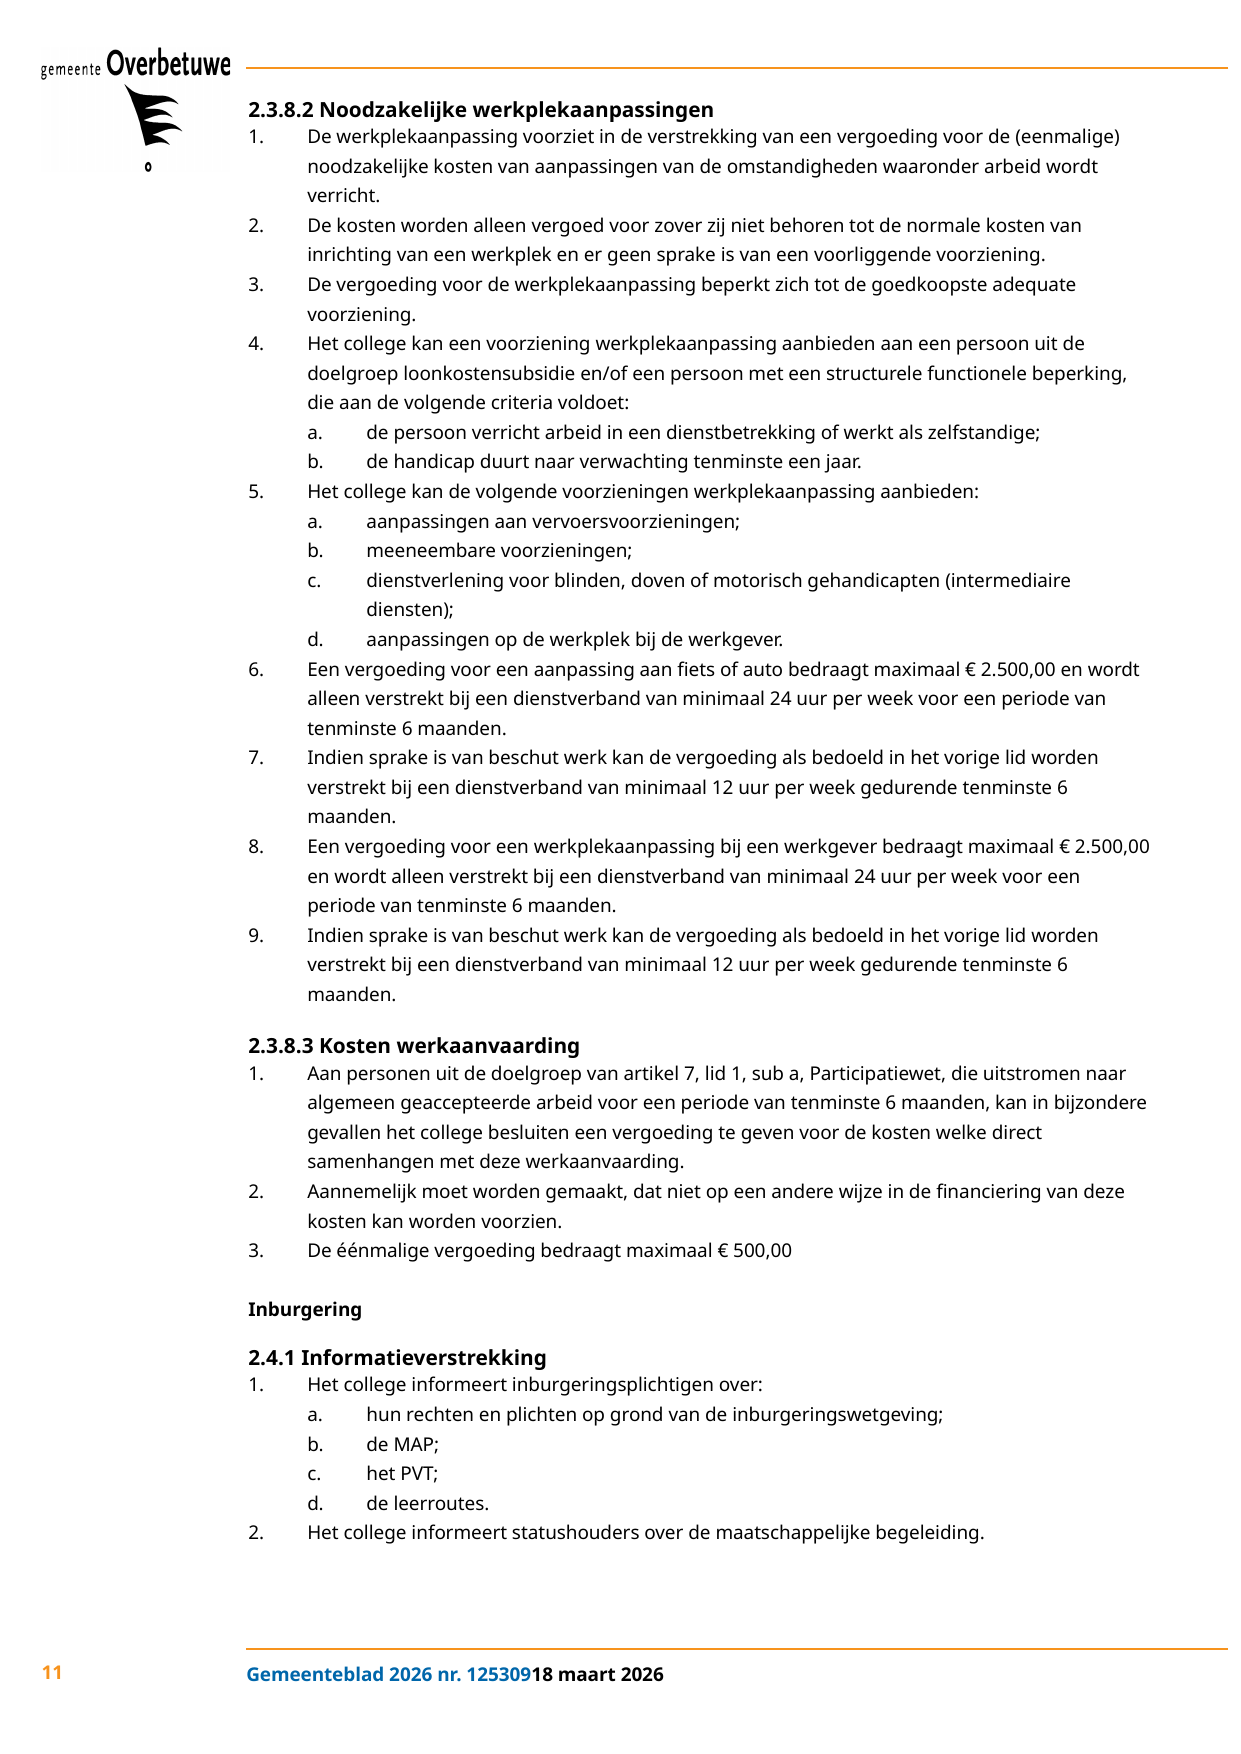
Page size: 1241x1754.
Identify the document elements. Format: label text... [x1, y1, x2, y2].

list Een vergoeding voor een werkplekaanpassing bij een werkgever bedraagt maximaal € 2.500,00 en wordt alleen verstrekt bij een dienstverband van minimaal 24 uur per week voor een periode van tenminste 6 maanden. [248, 833, 1152, 918]
list Het college kan een voorziening werkplekaanpassing aanbieden aan een persoon uit de doelgroep loonkostensubsidie en/of een persoon met een structurele functionele beperking, die aan de volgende criteria voldoet: [248, 330, 1152, 415]
list Het college informeert inburgeringsplichtigen over: [248, 1372, 1152, 1397]
list De éénmalige vergoeding bedraagt maximaal € 500,00 [248, 1237, 1152, 1263]
list Aannemelijk moet worden gemaakt, dat niet op een andere wijze in de financiering van deze kosten kan worden voorzien. [248, 1178, 1152, 1234]
list de leerroutes. [307, 1490, 1152, 1516]
list aanpassingen aan vervoersvoorzieningen; [307, 508, 1152, 533]
list De werkplekaanpassing voorziet in de verstrekking van een vergoeding voor de (eenmalige) noodzakelijke kosten van aanpassingen van de omstandigheden waaronder arbeid wordt verricht. [248, 123, 1152, 208]
text 2.3.8.3 Kosten werkaanvaarding [248, 1032, 1152, 1060]
list dienstverlening voor blinden, doven of motorisch gehandicapten (intermediaire diensten); [307, 567, 1152, 622]
list het PVT; [307, 1460, 1152, 1486]
text Inburgering [248, 1297, 1152, 1322]
text 2.4.1 Informatieverstrekking [248, 1343, 1152, 1372]
list de persoon verricht arbeid in een dienstbetrekking of werkt als zelfstandige; [307, 419, 1152, 445]
list de MAP; [307, 1431, 1152, 1457]
text 2.3.8.2 Noodzakelijke werkplekaanpassingen [248, 95, 1152, 123]
picture [41, 47, 231, 172]
list De kosten worden alleen vergoed voor zover zij niet behoren tot de normale kosten van inrichting van een werkplek en er geen sprake is van een voorliggende voorziening. [248, 212, 1152, 267]
list aanpassingen op de werkplek bij de werkgever. [307, 626, 1152, 652]
list De vergoeding voor de werkplekaanpassing beperkt zich tot de goedkoopste adequate voorziening. [248, 271, 1152, 326]
list Aan personen uit de doelgroep van artikel 7, lid 1, sub a, Participatiewet, die uitstromen naar algemeen geaccepteerde arbeid voor een periode van tenminste 6 maanden, kan in bijzondere gevallen het college besluiten een vergoeding te geven voor de kosten welke direct samenhangen met deze werkaanvaarding. [248, 1060, 1152, 1174]
list Het college informeert statushouders over de maatschappelijke begeleiding. [248, 1519, 1152, 1545]
list Een vergoeding voor een aanpassing aan fiets of auto bedraagt maximaal € 2.500,00 en wordt alleen verstrekt bij een dienstverband van minimaal 24 uur per week voor een periode van tenminste 6 maanden. [248, 656, 1152, 741]
list Indien sprake is van beschut werk kan de vergoeding als bedoeld in het vorige lid worden verstrekt bij een dienstverband van minimaal 12 uur per week gedurende tenminste 6 maanden. [248, 922, 1152, 1007]
list Indien sprake is van beschut werk kan de vergoeding als bedoeld in het vorige lid worden verstrekt bij een dienstverband van minimaal 12 uur per week gedurende tenminste 6 maanden. [248, 744, 1152, 829]
list de handicap duurt naar verwachting tenminste een jaar. [307, 449, 1152, 474]
list meeneembare voorzieningen; [307, 537, 1152, 563]
list Het college kan de volgende voorzieningen werkplekaanpassing aanbieden: [248, 478, 1152, 504]
list hun rechten en plichten op grond van de inburgeringswetgeving; [307, 1401, 1152, 1427]
